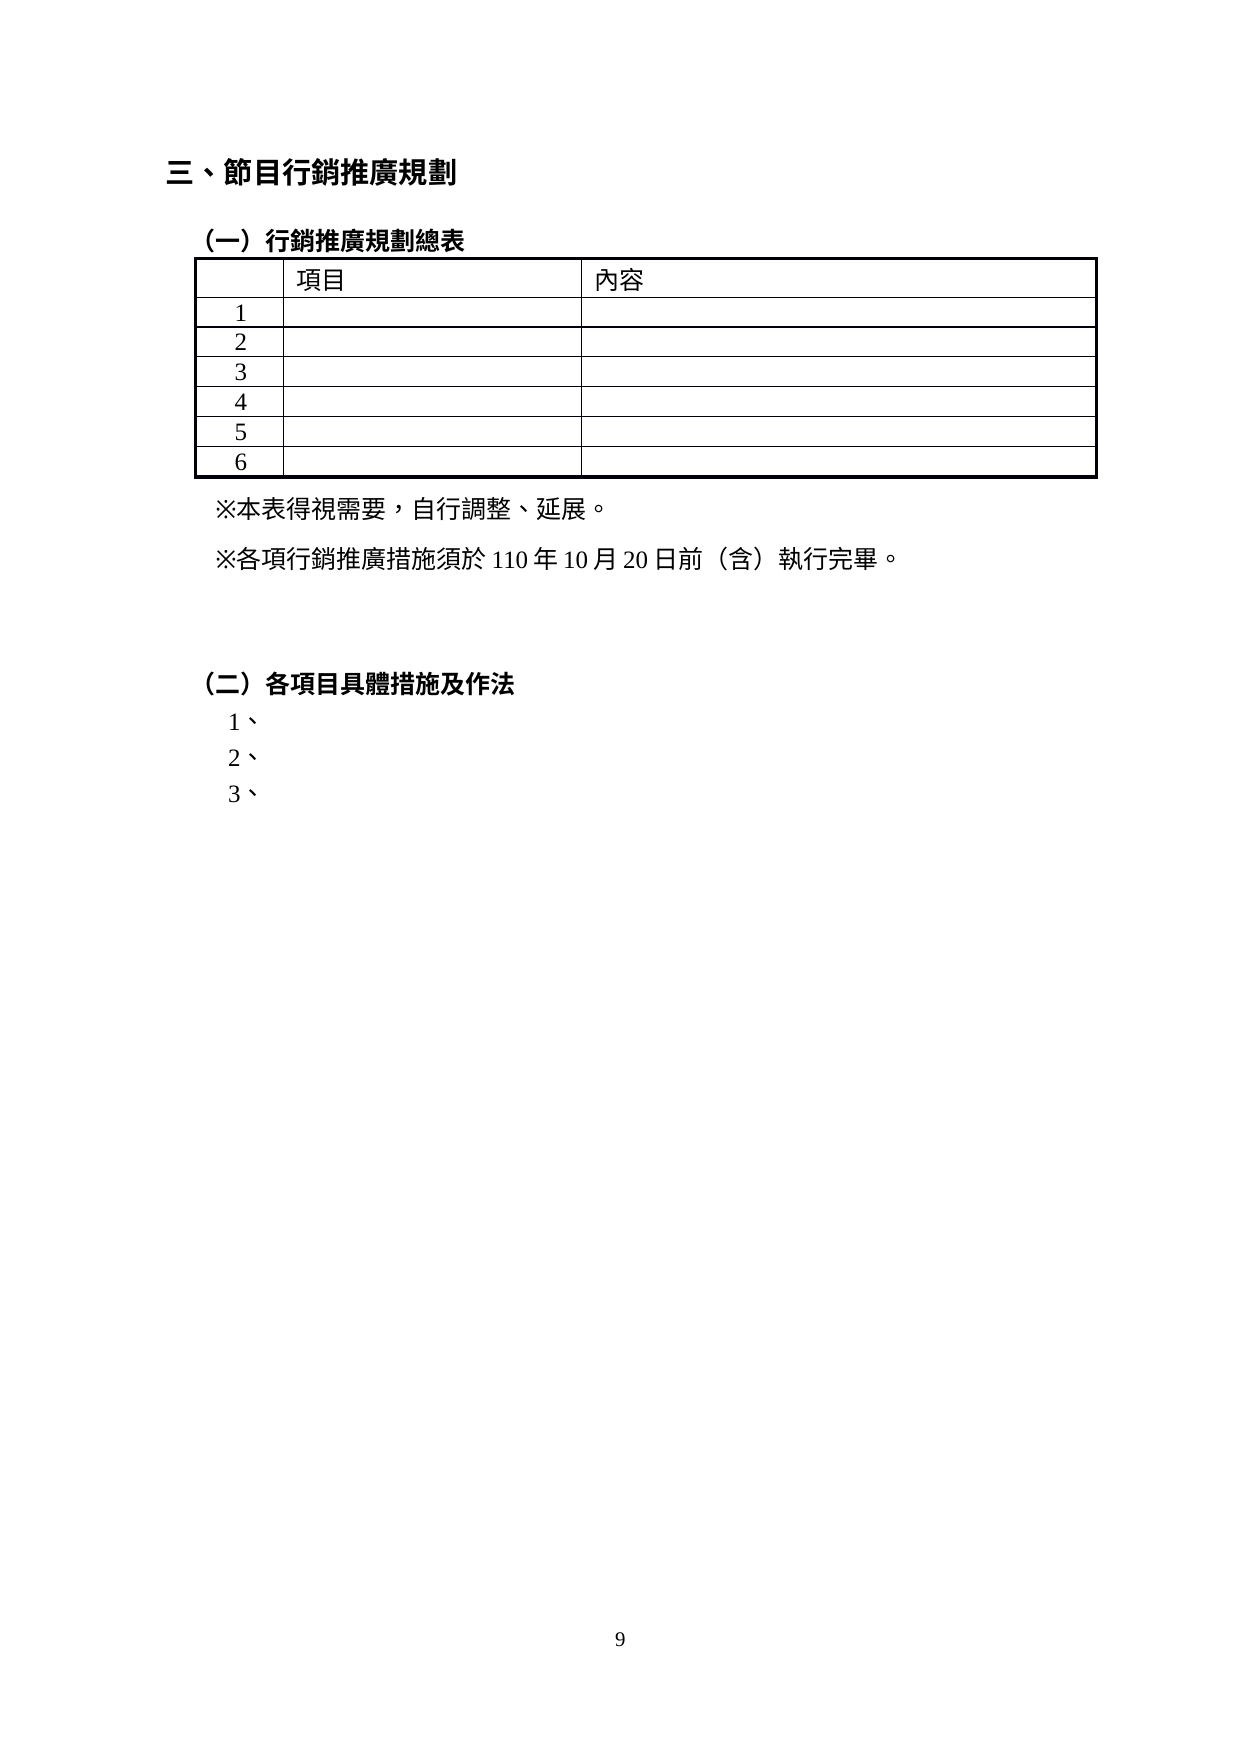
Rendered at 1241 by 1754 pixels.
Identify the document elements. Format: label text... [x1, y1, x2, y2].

text ※各項行銷推廣措施須於110年10月20日前（含）執行完畢。 [215, 528, 1075, 578]
table_cell 2 [197, 328, 283, 356]
table_header 項目 [284, 260, 581, 297]
table_cell [582, 417, 1095, 446]
table_cell [284, 357, 581, 386]
table_cell [284, 447, 581, 475]
text （一）行銷推廣規劃總表 [190, 221, 1075, 257]
table_cell [284, 298, 581, 326]
table_header [197, 260, 283, 297]
table_cell [582, 447, 1095, 475]
text ※本表得視需要，自行調整、延展。 [215, 479, 1075, 528]
text （二）各項目具體措施及作法 [190, 665, 1075, 701]
table_cell [284, 387, 581, 416]
table_cell [284, 417, 581, 446]
table_header 內容 [582, 260, 1095, 297]
table_cell 3 [197, 357, 283, 386]
text 1、 [228, 701, 1075, 737]
table_cell 4 [197, 387, 283, 416]
table_cell [582, 357, 1095, 386]
table_cell 6 [197, 447, 283, 475]
table_cell 1 [197, 298, 283, 326]
text 2、 [228, 737, 1075, 773]
table_cell [582, 328, 1095, 356]
table_cell 5 [197, 417, 283, 446]
table_cell [284, 328, 581, 356]
table_cell [582, 298, 1095, 326]
table_cell [582, 387, 1095, 416]
text 3、 [228, 773, 1075, 810]
text 三、節目行銷推廣規劃 [165, 150, 1075, 192]
